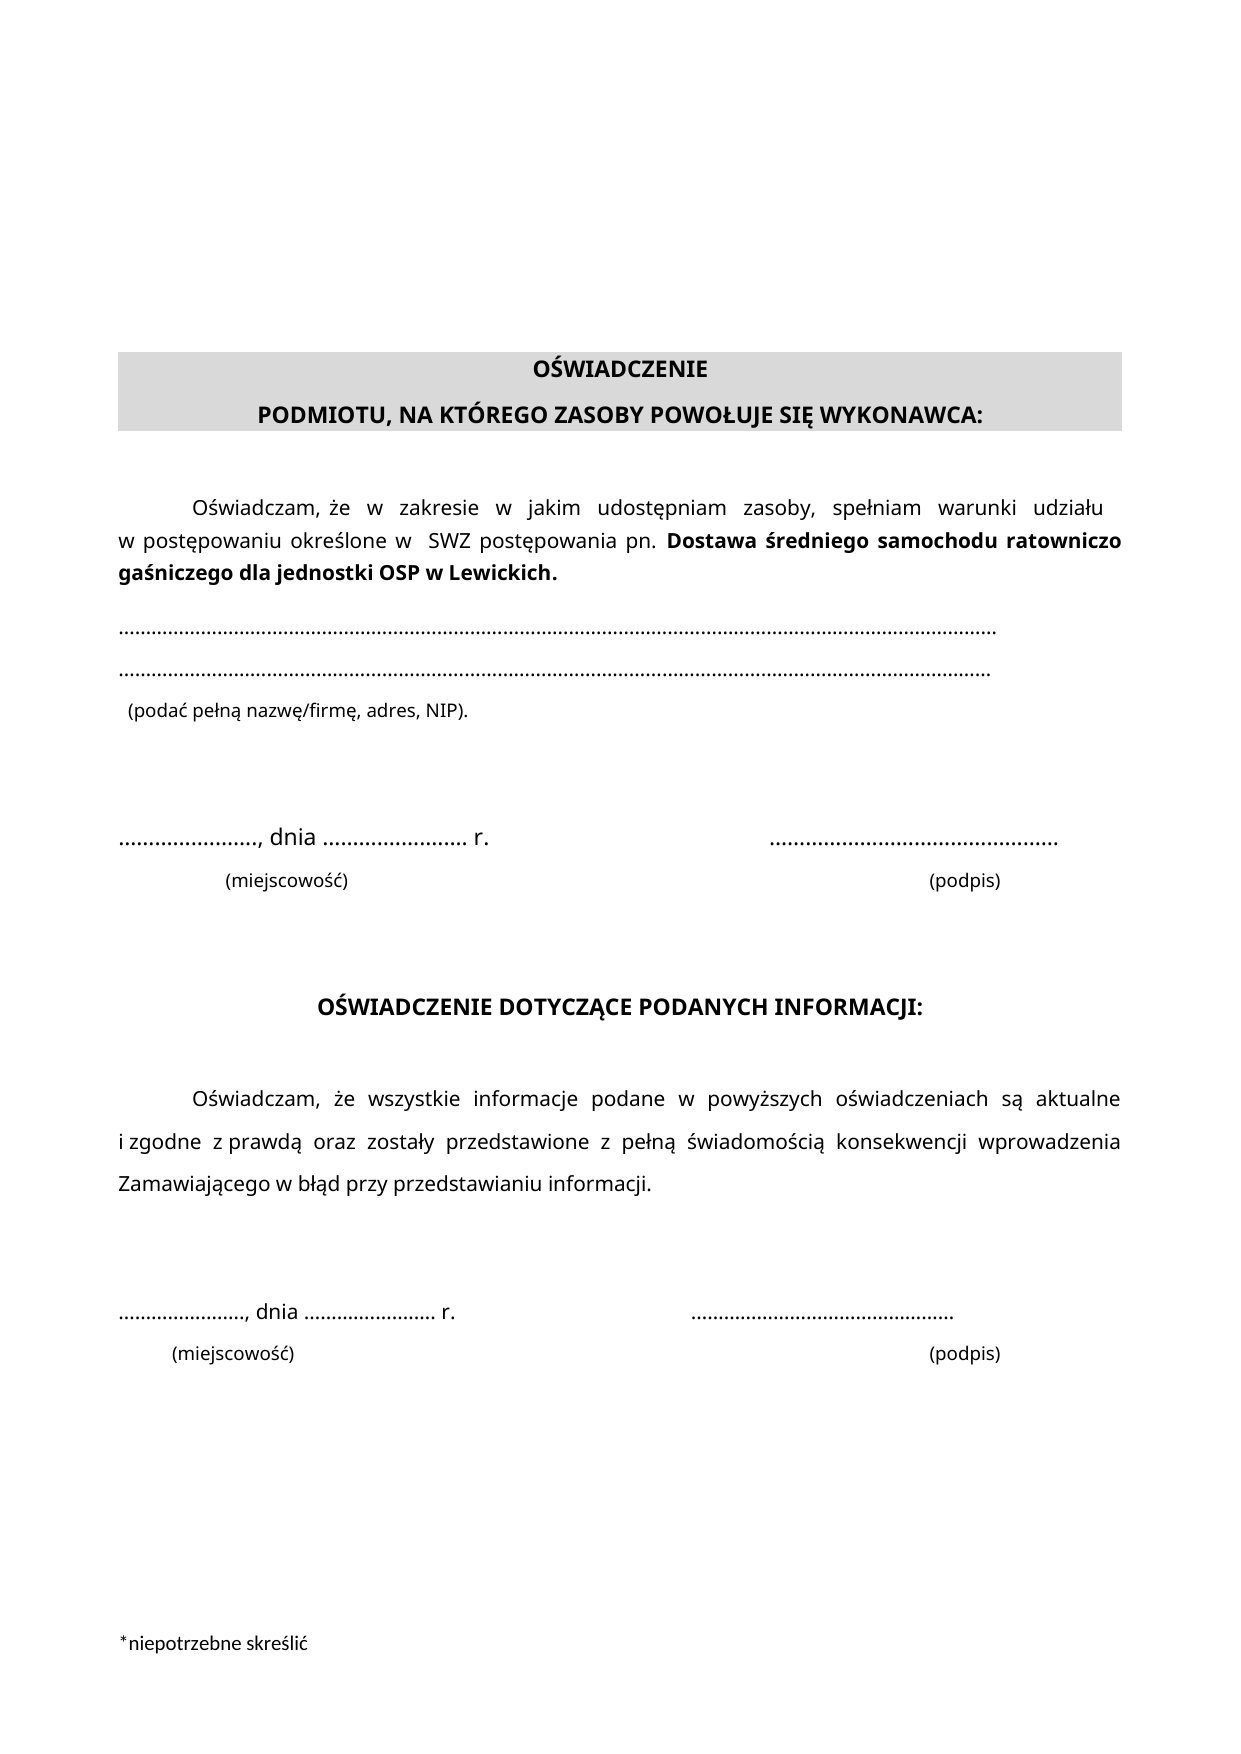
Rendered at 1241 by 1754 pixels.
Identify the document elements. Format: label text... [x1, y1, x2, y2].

text ……………………….…………………………………………………………………………………………………………………… [118, 612, 1122, 640]
text PODMIOTU, NA KTÓREGO ZASOBY POWOŁUJE SIĘ WYKONAWCA: [118, 399, 1122, 431]
text …………….……., dnia ………….….……. r. ………………………………………… [118, 1297, 1122, 1326]
text (miejscowość) (podpis) [118, 1340, 1122, 1366]
text (miejscowość) (podpis) [118, 867, 1122, 893]
text (podać pełną nazwę/firmę, adres, NIP). [118, 697, 1122, 722]
text …………………………………………………………………………………………………………………………………………… [118, 654, 1122, 683]
text OŚWIADCZENIE DOTYCZĄCE PODANYCH INFORMACJI: [118, 991, 1122, 1022]
text …………….……., dnia ………….….……. r. ………………………………………… [118, 820, 1122, 852]
text OŚWIADCZENIE [118, 352, 1122, 384]
text Oświadczam, że w zakresie w jakim udostępniam zasoby, spełniam warunki udziału w postępowaniu określone w SWZ postępowania pn. Dostawa średniego samochodu ratowniczo gaśniczego dla jednostki OSP w Lewickich. [118, 493, 1122, 587]
text Oświadczam, że wszystkie informacje podane w powyższych oświadczeniach są aktualne i zgodne z prawdą oraz zostały przedstawione z pełną świadomością konsekwencji wprowadzenia Zamawiającego w błąd przy przedstawianiu informacji. [118, 1084, 1122, 1198]
